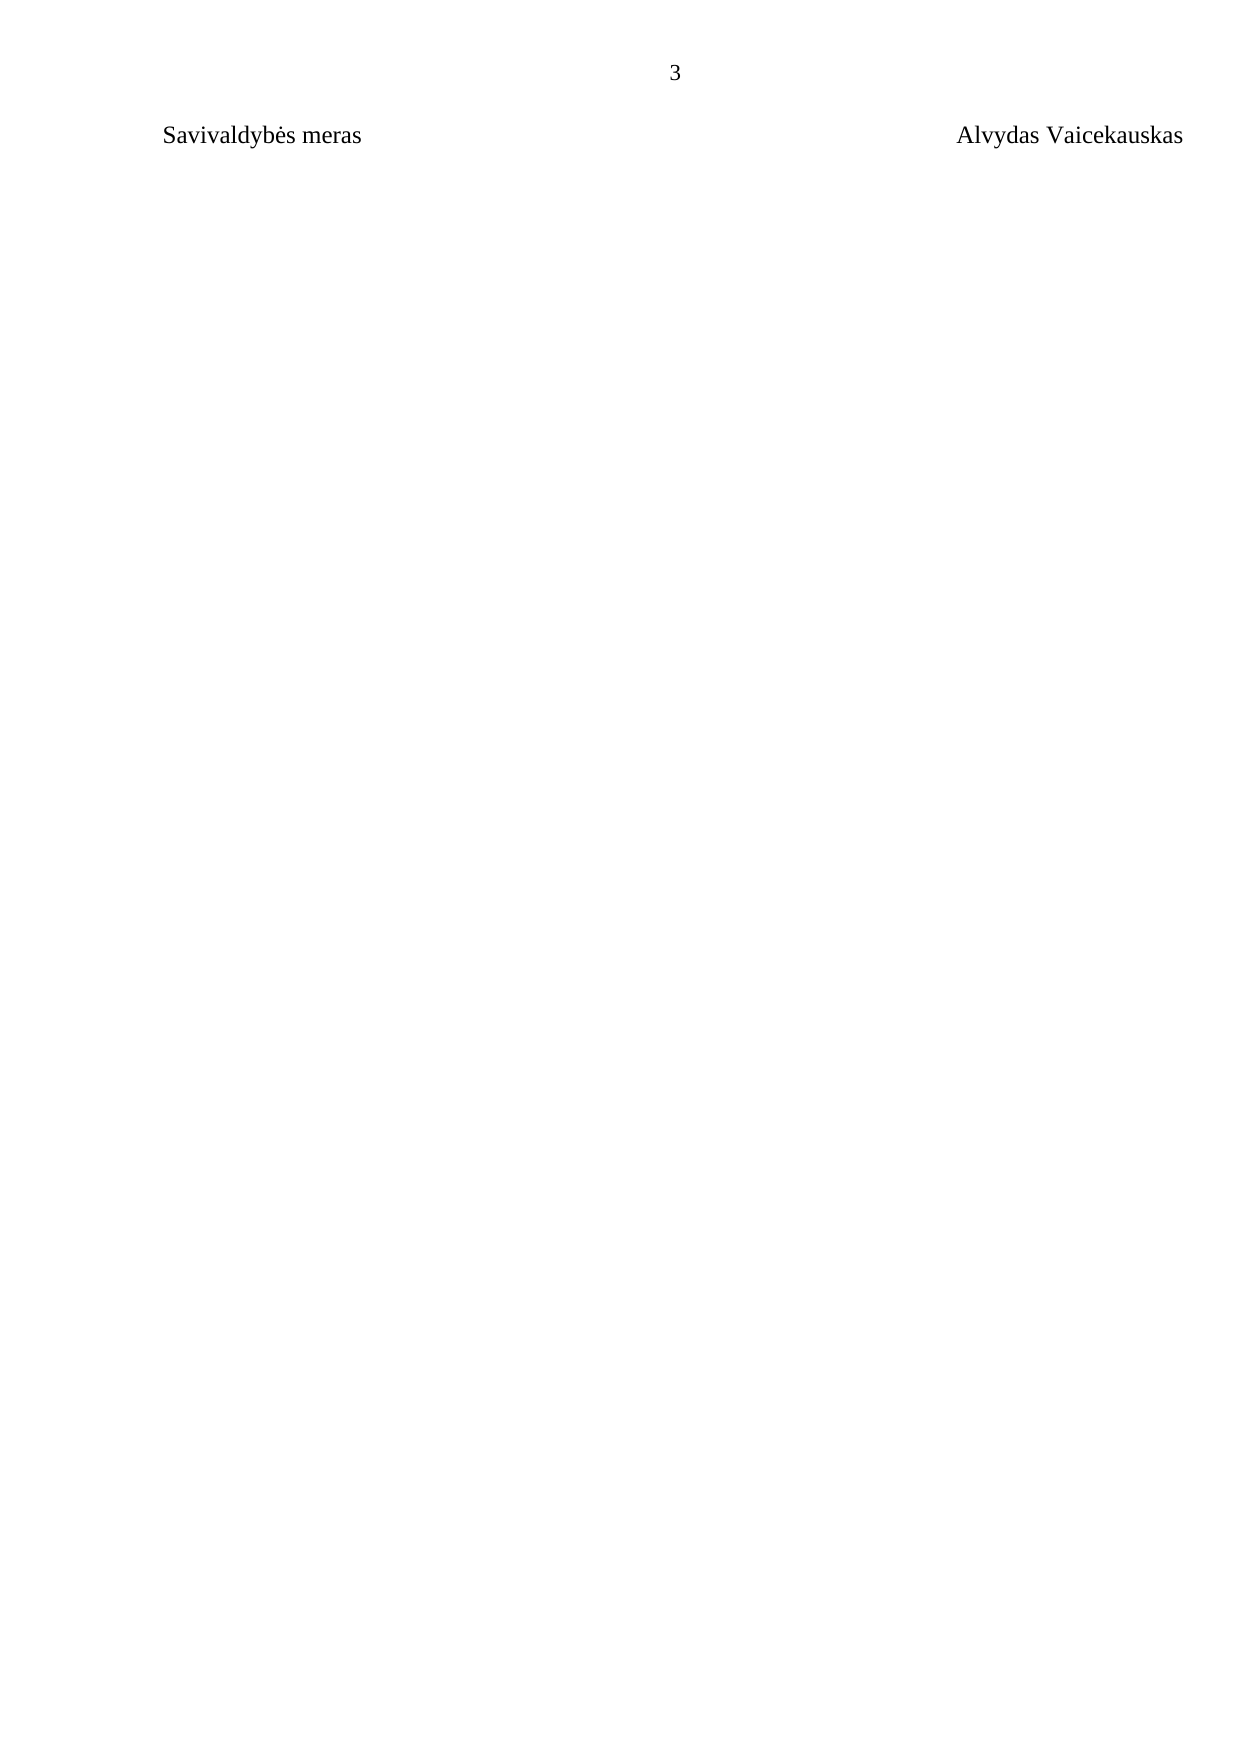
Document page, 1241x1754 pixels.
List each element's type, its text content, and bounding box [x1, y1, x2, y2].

text Savivaldybės meras Alvydas Vaicekauskas [162, 120, 1187, 149]
